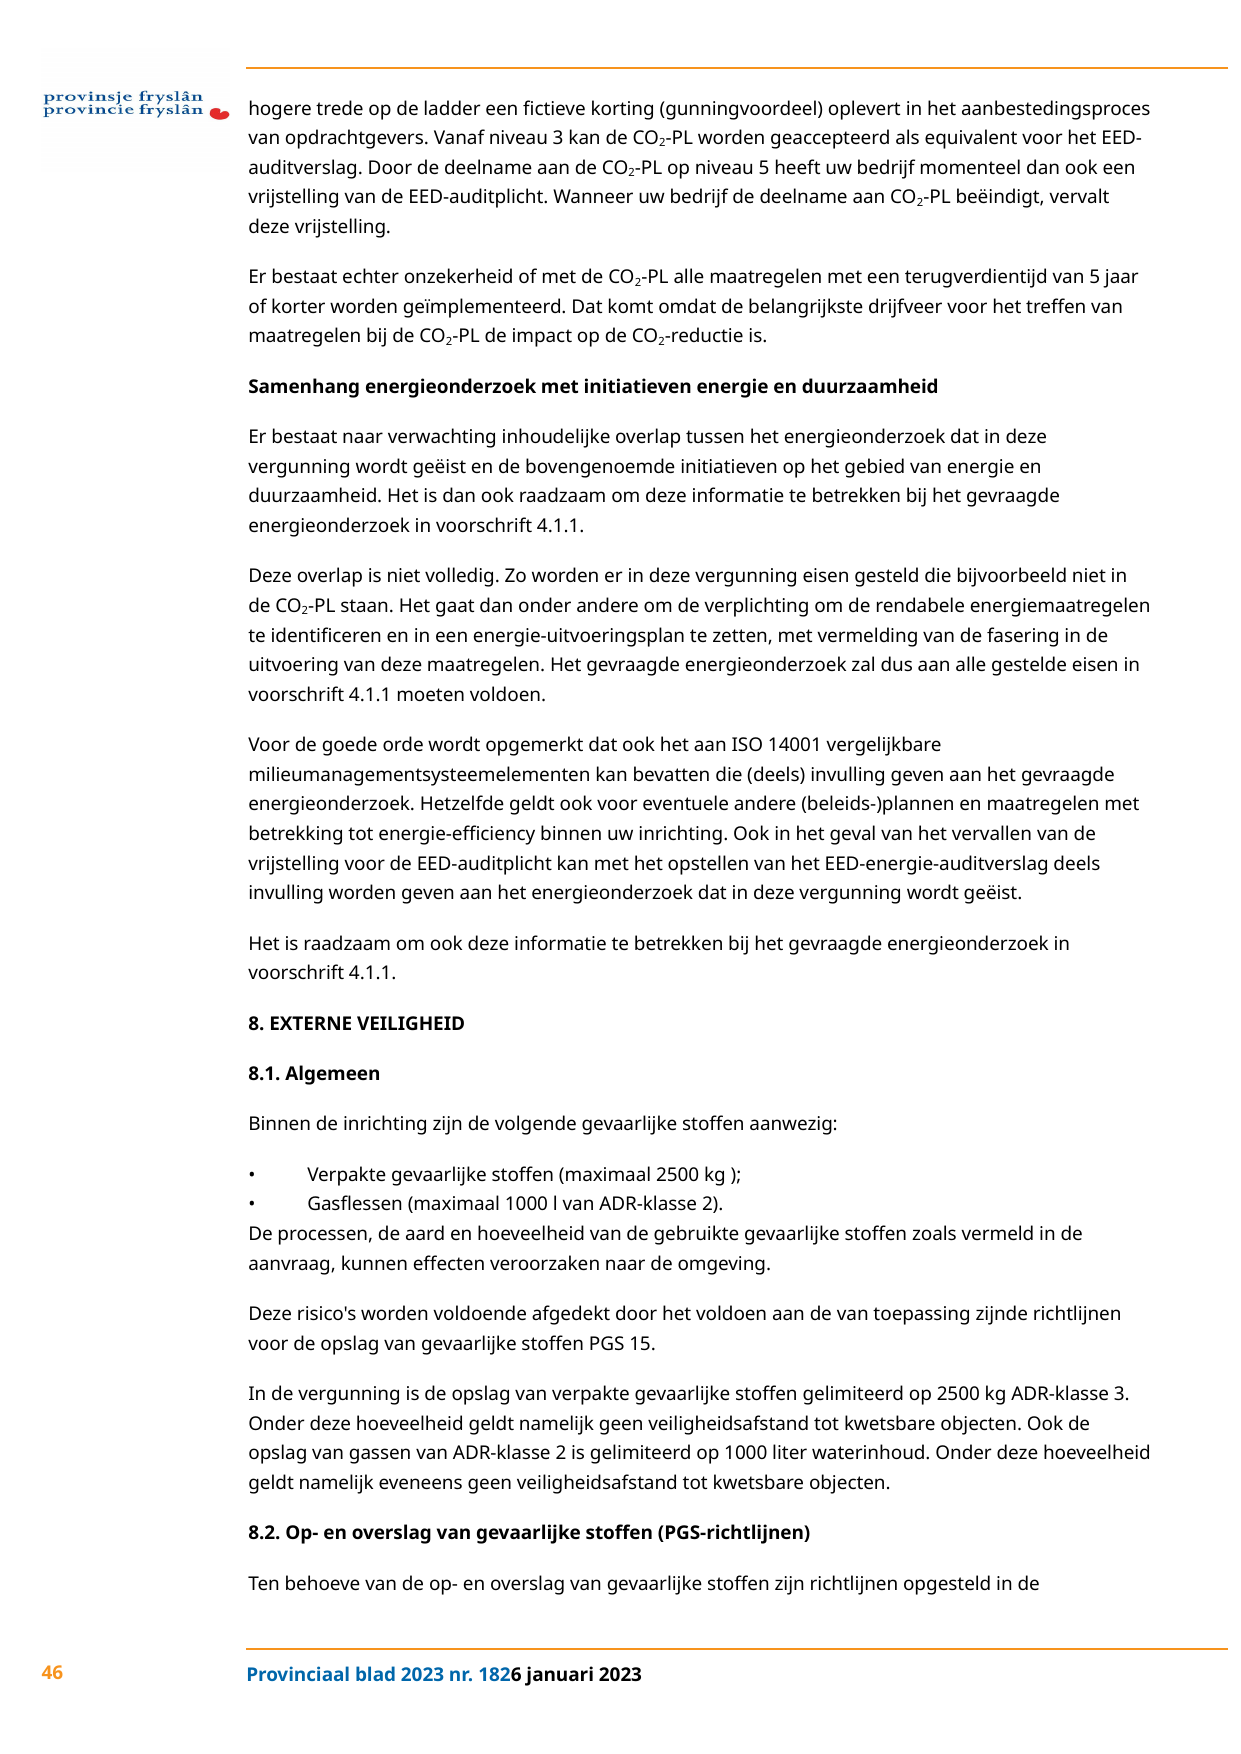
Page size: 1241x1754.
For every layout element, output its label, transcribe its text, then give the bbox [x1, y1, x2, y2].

text 8.2. Op- en overslag van gevaarlijke stoffen (PGS-richtlijnen) [248, 1519, 1152, 1545]
text In de vergunning is de opslag van verpakte gevaarlijke stoffen gelimiteerd op 2500 kg ADR-klasse 3. Onder deze hoeveelheid geldt namelijk geen veiligheidsafstand tot kwetsbare objecten. Ook de opslag van gassen van ADR-klasse 2 is gelimiteerd op 1000 liter waterinhoud. Onder deze hoeveelheid geldt namelijk eveneens geen veiligheidsafstand tot kwetsbare objecten. [248, 1380, 1152, 1495]
text Het is raadzaam om ook deze informatie te betrekken bij het gevraagde energieonderzoek in voorschrift 4.1.1. [248, 930, 1152, 985]
list Verpakte gevaarlijke stoffen (maximaal 2500 kg ); [248, 1161, 1152, 1187]
text hogere trede op de ladder een fictieve korting (gunningvoordeel) oplevert in het aanbestedingsproces van opdrachtgevers. Vanaf niveau 3 kan de CO2-PL worden geaccepteerd als equivalent voor het EED-auditverslag. Door de deelname aan de CO2-PL op niveau 5 heeft uw bedrijf momenteel dan ook een vrijstelling van de EED-auditplicht. Wanneer uw bedrijf de deelname aan CO2-PL beëindigt, vervalt deze vrijstelling. [248, 95, 1152, 239]
picture [41, 47, 231, 172]
text Ten behoeve van de op- en overslag van gevaarlijke stoffen zijn richtlijnen opgesteld in de [248, 1570, 1152, 1596]
text 8. EXTERNE VEILIGHEID [248, 1010, 1152, 1036]
text De processen, de aard en hoeveelheid van de gebruikte gevaarlijke stoffen zoals vermeld in de aanvraag, kunnen effecten veroorzaken naar de omgeving. [248, 1220, 1152, 1276]
text Er bestaat naar verwachting inhoudelijke overlap tussen het energieonderzoek dat in deze vergunning wordt geëist en de bovengenoemde initiatieven op het gebied van energie en duurzaamheid. Het is dan ook raadzaam om deze informatie te betrekken bij het gevraagde energieonderzoek in voorschrift 4.1.1. [248, 423, 1152, 538]
list Gasflessen (maximaal 1000 l van ADR-klasse 2). [248, 1191, 1152, 1216]
text Deze risico's worden voldoende afgedekt door het voldoen aan de van toepassing zijnde richtlijnen voor de opslag van gevaarlijke stoffen PGS 15. [248, 1300, 1152, 1356]
text Samenhang energieonderzoek met initiatieven energie en duurzaamheid [248, 373, 1152, 399]
text Binnen de inrichting zijn de volgende gevaarlijke stoffen aanwezig: [248, 1111, 1152, 1136]
text Er bestaat echter onzekerheid of met de CO2-PL alle maatregelen met een terugverdientijd van 5 jaar of korter worden geïmplementeerd. Dat komt omdat de belangrijkste drijfveer voor het treffen van maatregelen bij de CO2-PL de impact op de CO2-reductie is. [248, 263, 1152, 348]
text 8.1. Algemeen [248, 1060, 1152, 1086]
text Voor de goede orde wordt opgemerkt dat ook het aan ISO 14001 vergelijkbare milieumanagementsysteemelementen kan bevatten die (deels) invulling geven aan het gevraagde energieonderzoek. Hetzelfde geldt ook voor eventuele andere (beleids-)plannen en maatregelen met betrekking tot energie-efficiency binnen uw inrichting. Ook in het geval van het vervallen van de vrijstelling voor de EED-auditplicht kan met het opstellen van het EED-energie-auditverslag deels invulling worden geven aan het energieonderzoek dat in deze vergunning wordt geëist. [248, 731, 1152, 905]
text Deze overlap is niet volledig. Zo worden er in deze vergunning eisen gesteld die bijvoorbeeld niet in de CO2-PL staan. Het gaat dan onder andere om de verplichting om de rendabele energiemaatregelen te identificeren en in een energie-uitvoeringsplan te zetten, met vermelding van de fasering in de uitvoering van deze maatregelen. Het gevraagde energieonderzoek zal dus aan alle gestelde eisen in voorschrift 4.1.1 moeten voldoen. [248, 563, 1152, 707]
